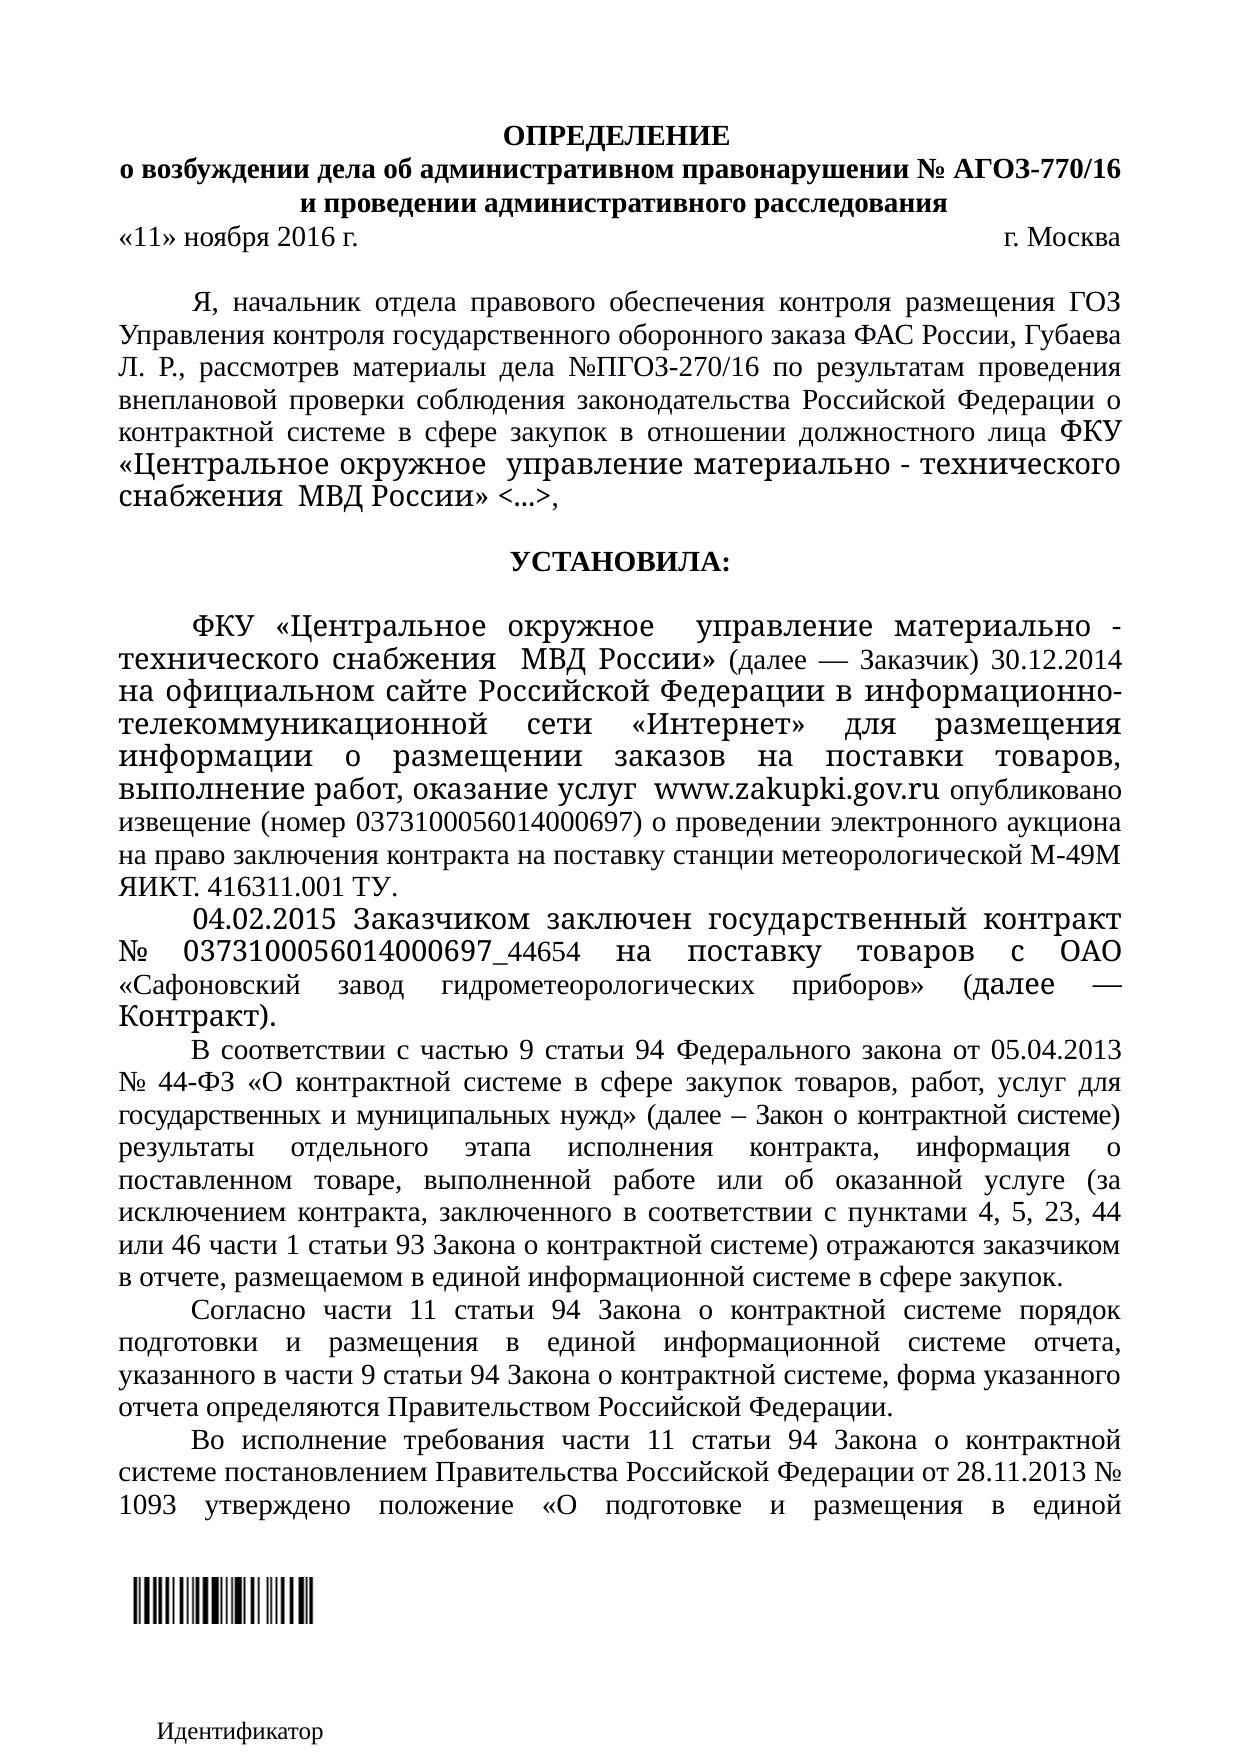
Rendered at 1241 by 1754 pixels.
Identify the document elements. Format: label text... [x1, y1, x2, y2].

text и проведении административного расследования [118, 185, 1122, 219]
text ОПРЕДЕЛЕНИЕ [118, 118, 1122, 152]
text Я, начальник отдела правового обеспечения контроля размещения ГОЗ Управления контроля государственного оборонного заказа ФАС России, Губаева Л. Р., рассмотрев материалы дела №ПГОЗ-270/16 по результатам проведения внеплановой проверки соблюдения законодательства Российской Федерации о контрактной системе в сфере закупок в отношении должностного лица ФКУ «Центральное окружное управление материально - технического снабжения МВД России» <...>, [118, 286, 1122, 513]
text Согласно части 11 статьи 94 Закона о контрактной системе порядок подготовки и размещения в единой информационной системе отчета, указанного в части 9 статьи 94 Закона о контрактной системе, форма указанного отчета определяются Правительством Российской Федерации. [118, 1293, 1122, 1423]
text УСТАНОВИЛА: [118, 546, 1122, 578]
text Во исполнение требования части 11 статьи 94 Закона о контрактной системе постановлением Правительства Российской Федерации от 28.11.2013 № 1093 утверждено положение «О подготовке и размещения в единой [118, 1423, 1122, 1521]
text 04.02.2015 Заказчиком заключен государственный контракт № 0373100056014000697_44654 на поставку товаров с ОАО «Сафоновский завод гидрометеорологических приборов» (далее — Контракт). [118, 903, 1122, 1033]
text В соответствии с частью 9 статьи 94 Федерального закона от 05.04.2013 № 44-ФЗ «О контрактной системе в сфере закупок товаров, работ, услуг для государственных и муниципальных нужд» (далее – Закон о контрактной системе) результаты отдельного этапа исполнения контракта, информация о поставленном товаре, выполненной работе или об оказанной услуге (за исключением контракта, заключенного в соответствии с пунктами 4, 5, 23, 44 или 46 части 1 статьи 93 Закона о контрактной системе) отражаются заказчиком в отчете, размещаемом в единой информационной системе в сфере закупок. [118, 1033, 1122, 1293]
text ФКУ «Центральное окружное управление материально - технического снабжения МВД России» (далее — Заказчик) 30.12.2014 на официальном сайте Российской Федерации в информационно-телекоммуникационной сети «Интернет» для размещения информации о размещении заказов на поставки товаров, выполнение работ, оказание услуг www.zakupki.gov.ru опубликовано извещение (номер 0373100056014000697) о проведении электронного аукциона на право заключения контракта на поставку станции метеорологической М-49М ЯИКТ. 416311.001 ТУ. [118, 611, 1122, 903]
text «11» ноября 2016 г. г. Москва [118, 219, 1122, 252]
picture [118, 1577, 331, 1624]
text о возбуждении дела об административном правонарушении № АГОЗ-770/16 [118, 152, 1122, 185]
